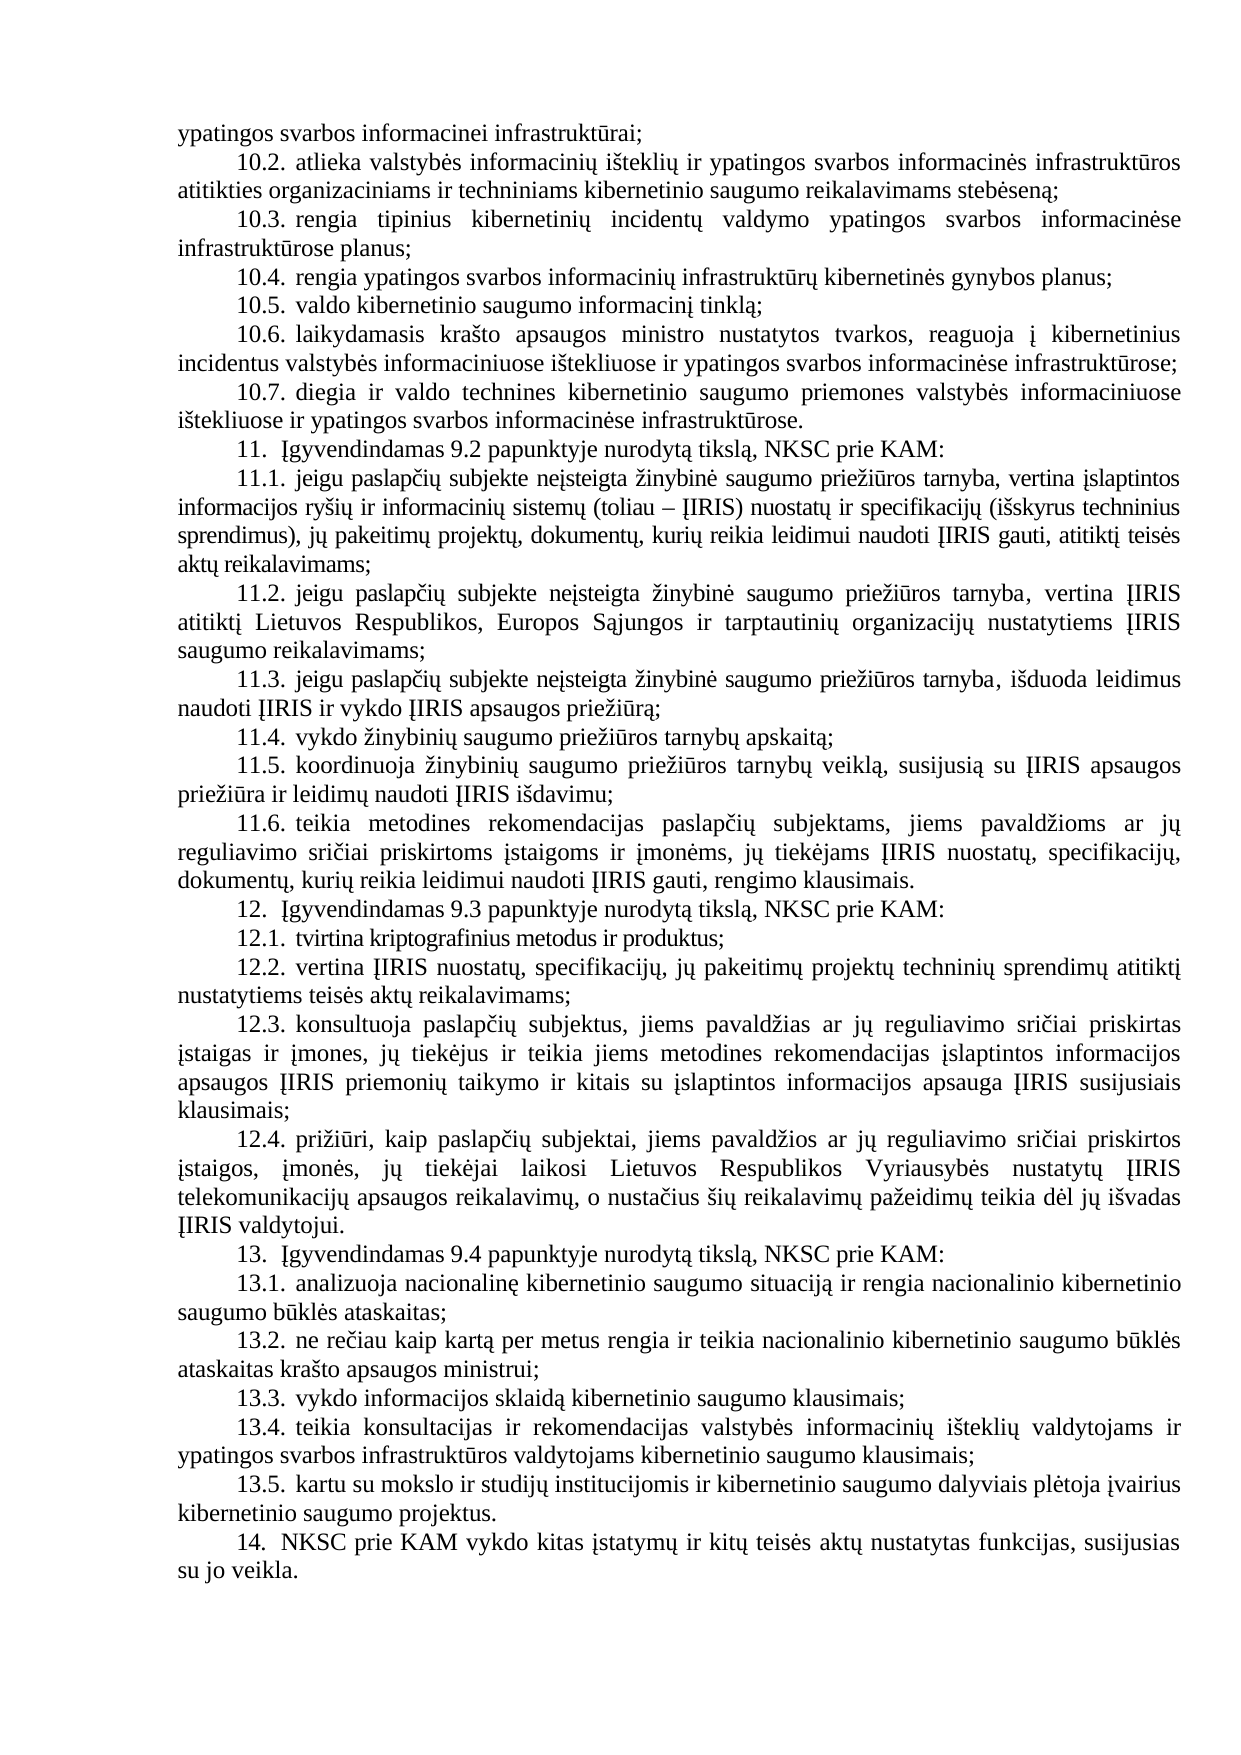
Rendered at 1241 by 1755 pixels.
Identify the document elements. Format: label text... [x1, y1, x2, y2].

text 14. NKSC prie KAM vykdo kitas įstatymų ir kitų teisės aktų nustatytas funkcijas, susijusias su jo veikla. [177, 1527, 1181, 1584]
text 10.4. rengia ypatingos svarbos informacinių infrastruktūrų kibernetinės gynybos planus; [177, 262, 1181, 291]
text ypatingos svarbos informacinei infrastruktūrai; [177, 118, 1181, 147]
text 11. Įgyvendindamas 9.2 papunktyje nurodytą tikslą, NKSC prie KAM: [177, 434, 1181, 463]
text 11.2. jeigu paslapčių subjekte neįsteigta žinybinė saugumo priežiūros tarnyba, vertina ĮIRIS atitiktį Lietuvos Respublikos, Europos Sąjungos ir tarptautinių organizacijų nustatytiems ĮIRIS saugumo reikalavimams; [177, 578, 1181, 664]
text 11.3. jeigu paslapčių subjekte neįsteigta žinybinė saugumo priežiūros tarnyba, išduoda leidimus naudoti ĮIRIS ir vykdo ĮIRIS apsaugos priežiūrą; [177, 664, 1181, 722]
text 13.2. ne rečiau kaip kartą per metus rengia ir teikia nacionalinio kibernetinio saugumo būklės ataskaitas krašto apsaugos ministrui; [177, 1326, 1181, 1383]
text 13. Įgyvendindamas 9.4 papunktyje nurodytą tikslą, NKSC prie KAM: [177, 1239, 1181, 1268]
text 10.5. valdo kibernetinio saugumo informacinį tinklą; [177, 291, 1181, 319]
text 12. Įgyvendindamas 9.3 papunktyje nurodytą tikslą, NKSC prie KAM: [177, 894, 1181, 923]
text 10.6. laikydamasis krašto apsaugos ministro nustatytos tvarkos, reaguoja į kibernetinius incidentus valstybės informaciniuose ištekliuose ir ypatingos svarbos informacinėse infrastruktūrose; [177, 319, 1181, 377]
text 13.3. vykdo informacijos sklaidą kibernetinio saugumo klausimais; [177, 1383, 1181, 1412]
text 13.5. kartu su mokslo ir studijų institucijomis ir kibernetinio saugumo dalyviais plėtoja įvairius kibernetinio saugumo projektus. [177, 1469, 1181, 1527]
text 11.1. jeigu paslapčių subjekte neįsteigta žinybinė saugumo priežiūros tarnyba, vertina įslaptintos informacijos ryšių ir informacinių sistemų (toliau – ĮIRIS) nuostatų ir specifikacijų (išskyrus techninius sprendimus), jų pakeitimų projektų, dokumentų, kurių reikia leidimui naudoti ĮIRIS gauti, atitiktį teisės aktų reikalavimams; [177, 463, 1181, 578]
text 12.3. konsultuoja paslapčių subjektus, jiems pavaldžias ar jų reguliavimo sričiai priskirtas įstaigas ir įmones, jų tiekėjus ir teikia jiems metodines rekomendacijas įslaptintos informacijos apsaugos ĮIRIS priemonių taikymo ir kitais su įslaptintos informacijos apsauga ĮIRIS susijusiais klausimais; [177, 1009, 1181, 1124]
text 11.6. teikia metodines rekomendacijas paslapčių subjektams, jiems pavaldžioms ar jų reguliavimo sričiai priskirtoms įstaigoms ir įmonėms, jų tiekėjams ĮIRIS nuostatų, specifikacijų, dokumentų, kurių reikia leidimui naudoti ĮIRIS gauti, rengimo klausimais. [177, 808, 1181, 894]
text 11.4. vykdo žinybinių saugumo priežiūros tarnybų apskaitą; [177, 722, 1181, 751]
text 10.3. rengia tipinius kibernetinių incidentų valdymo ypatingos svarbos informacinėse infrastruktūrose planus; [177, 204, 1181, 262]
text 13.4. teikia konsultacijas ir rekomendacijas valstybės informacinių išteklių valdytojams ir ypatingos svarbos infrastruktūros valdytojams kibernetinio saugumo klausimais; [177, 1412, 1181, 1469]
text 12.1. tvirtina kriptografinius metodus ir produktus; [177, 923, 1181, 952]
text 12.4. prižiūri, kaip paslapčių subjektai, jiems pavaldžios ar jų reguliavimo sričiai priskirtos įstaigos, įmonės, jų tiekėjai laikosi Lietuvos Respublikos Vyriausybės nustatytų ĮIRIS telekomunikacijų apsaugos reikalavimų, o nustačius šių reikalavimų pažeidimų teikia dėl jų išvadas ĮIRIS valdytojui. [177, 1124, 1181, 1239]
text 13.1. analizuoja nacionalinę kibernetinio saugumo situaciją ir rengia nacionalinio kibernetinio saugumo būklės ataskaitas; [177, 1268, 1181, 1326]
text 10.2. atlieka valstybės informacinių išteklių ir ypatingos svarbos informacinės infrastruktūros atitikties organizaciniams ir techniniams kibernetinio saugumo reikalavimams stebėseną; [177, 147, 1181, 204]
text 10.7. diegia ir valdo technines kibernetinio saugumo priemones valstybės informaciniuose ištekliuose ir ypatingos svarbos informacinėse infrastruktūrose. [177, 377, 1181, 434]
text 11.5. koordinuoja žinybinių saugumo priežiūros tarnybų veiklą, susijusią su ĮIRIS apsaugos priežiūra ir leidimų naudoti ĮIRIS išdavimu; [177, 751, 1181, 808]
text 12.2. vertina ĮIRIS nuostatų, specifikacijų, jų pakeitimų projektų techninių sprendimų atitiktį nustatytiems teisės aktų reikalavimams; [177, 952, 1181, 1009]
